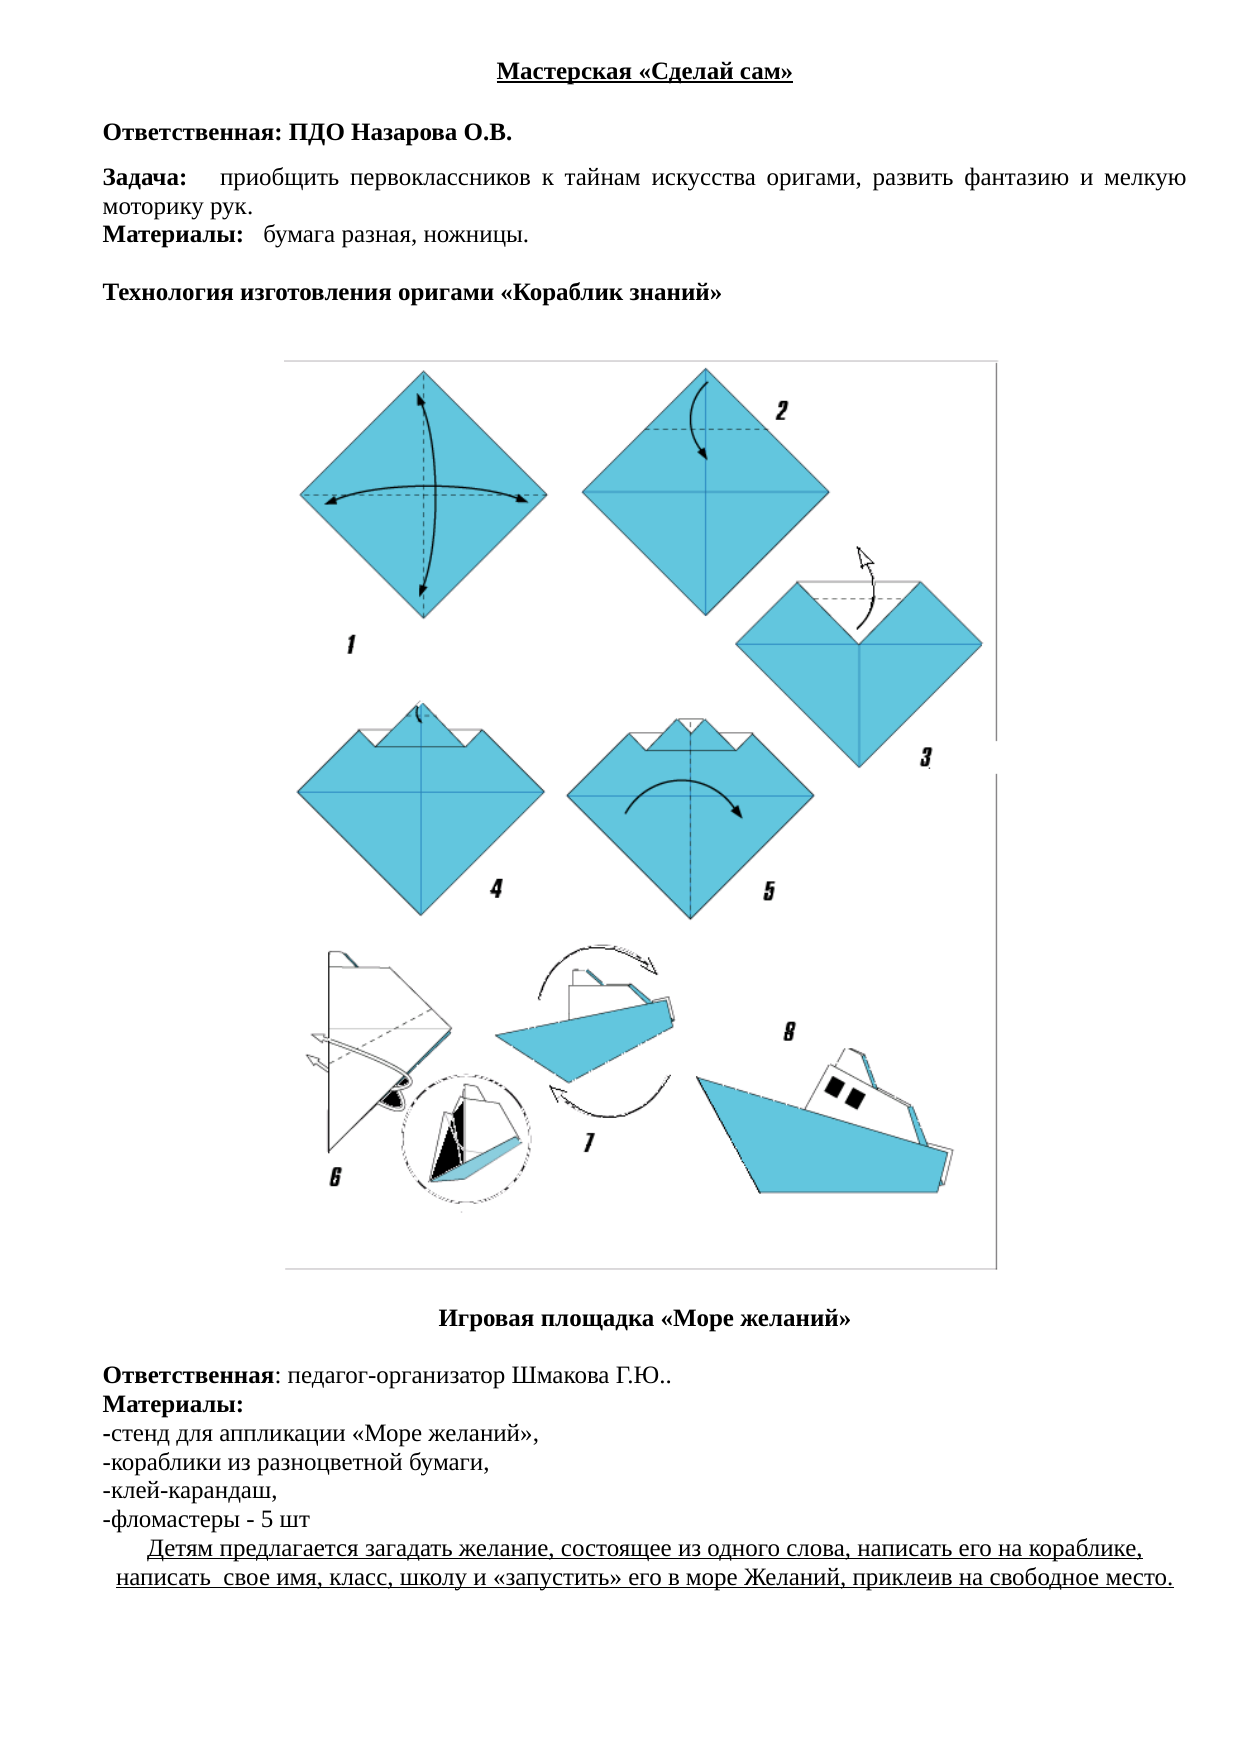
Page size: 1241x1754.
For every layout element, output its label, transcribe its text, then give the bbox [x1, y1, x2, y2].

text Игровая площадка «Море желаний» [102, 1303, 1187, 1332]
text Ответственная: педагог-организатор Шмакова Г.Ю.. [102, 1361, 1187, 1389]
text Мастерская «Сделай сам» [102, 56, 1187, 85]
text -кораблики из разноцветной бумаги, [102, 1447, 1187, 1476]
text Задача: приобщить первоклассников к тайнам искусства оригами, развить фантазию и мелкую моторику рук. [102, 162, 1187, 219]
text Материалы: бумага разная, ножницы. [102, 219, 1187, 248]
text Ответственная: ПДО Назарова О.В. [102, 117, 1187, 146]
text -клей-карандаш, [102, 1476, 1187, 1504]
text -фломастеры - 5 шт [102, 1504, 1187, 1533]
text Технология изготовления оригами «Кораблик знаний» [102, 277, 1187, 306]
text Детям предлагается загадать желание, состоящее из одного слова, написать его на кораблике, написать свое имя, класс, школу и «запустить» его в море Желаний, приклеив на свободное место. [102, 1533, 1187, 1591]
picture [284, 358, 1001, 1271]
text -стенд для аппликации «Море желаний», [102, 1418, 1187, 1447]
text Материалы: [102, 1389, 1187, 1418]
